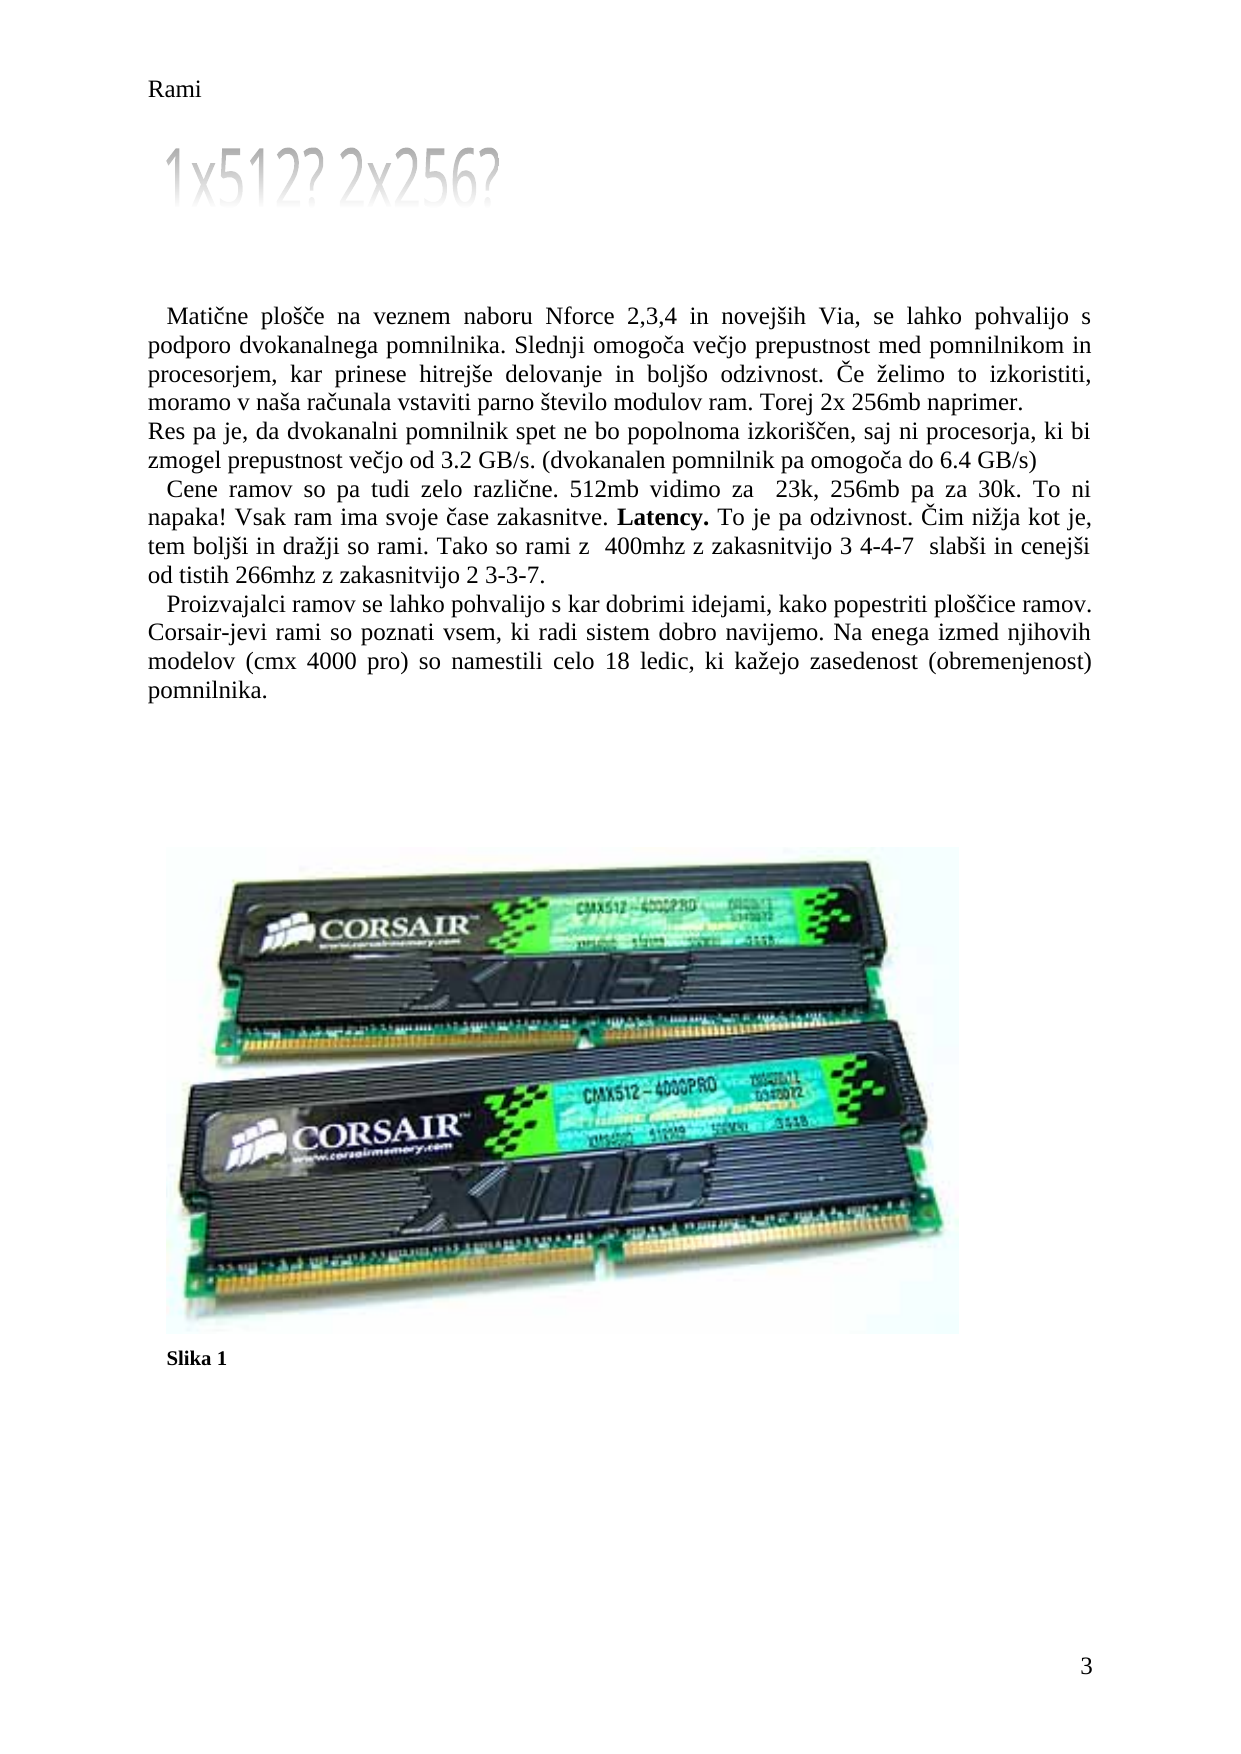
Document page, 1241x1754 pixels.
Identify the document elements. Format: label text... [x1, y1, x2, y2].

text Cene ramov so pa tudi zelo različne. 512mb vidimo za 23k, 256mb pa za 30k. To ni napaka! Vsak ram ima svoje čase zakasnitve. Latency. To je pa odzivnost. Čim nižja kot je, tem boljši in dražji so rami. Tako so rami z 400mhz z zakasnitvijo 3 4-4-7 slabši in cenejši od tistih 266mhz z zakasnitvijo 2 3-3-7. [148, 474, 1093, 589]
text Proizvajalci ramov se lahko pohvalijo s kar dobrimi idejami, kako popestriti ploščice ramov. Corsair-jevi rami so poznati vsem, ki radi sistem dobro navijemo. Na enega izmed njihovih modelov (cmx 4000 pro) so namestili celo 18 ledic, ki kažejo zasedenost (obremenjenost) pomnilnika. [148, 589, 1093, 704]
text Matične plošče na veznem naboru Nforce 2,3,4 in novejših Via, se lahko pohvalijo s podporo dvokanalnega pomnilnika. Slednji omogoča večjo prepustnost med pomnilnikom in procesorjem, kar prinese hitrejše delovanje in boljšo odzivnost. Če želimo to izkoristiti, moramo v naša računala vstaviti parno število modulov ram. Torej 2x 256mb naprimer. [148, 301, 1093, 416]
text Res pa je, da dvokanalni pomnilnik spet ne bo popolnoma izkoriščen, saj ni procesorja, ki bi zmogel prepustnost večjo od 3.2 GB/s. (dvokanalen pomnilnik pa omogoča do 6.4 GB/s) [148, 416, 1093, 474]
picture [166, 847, 959, 1334]
text Slika 1 [148, 1346, 1093, 1370]
